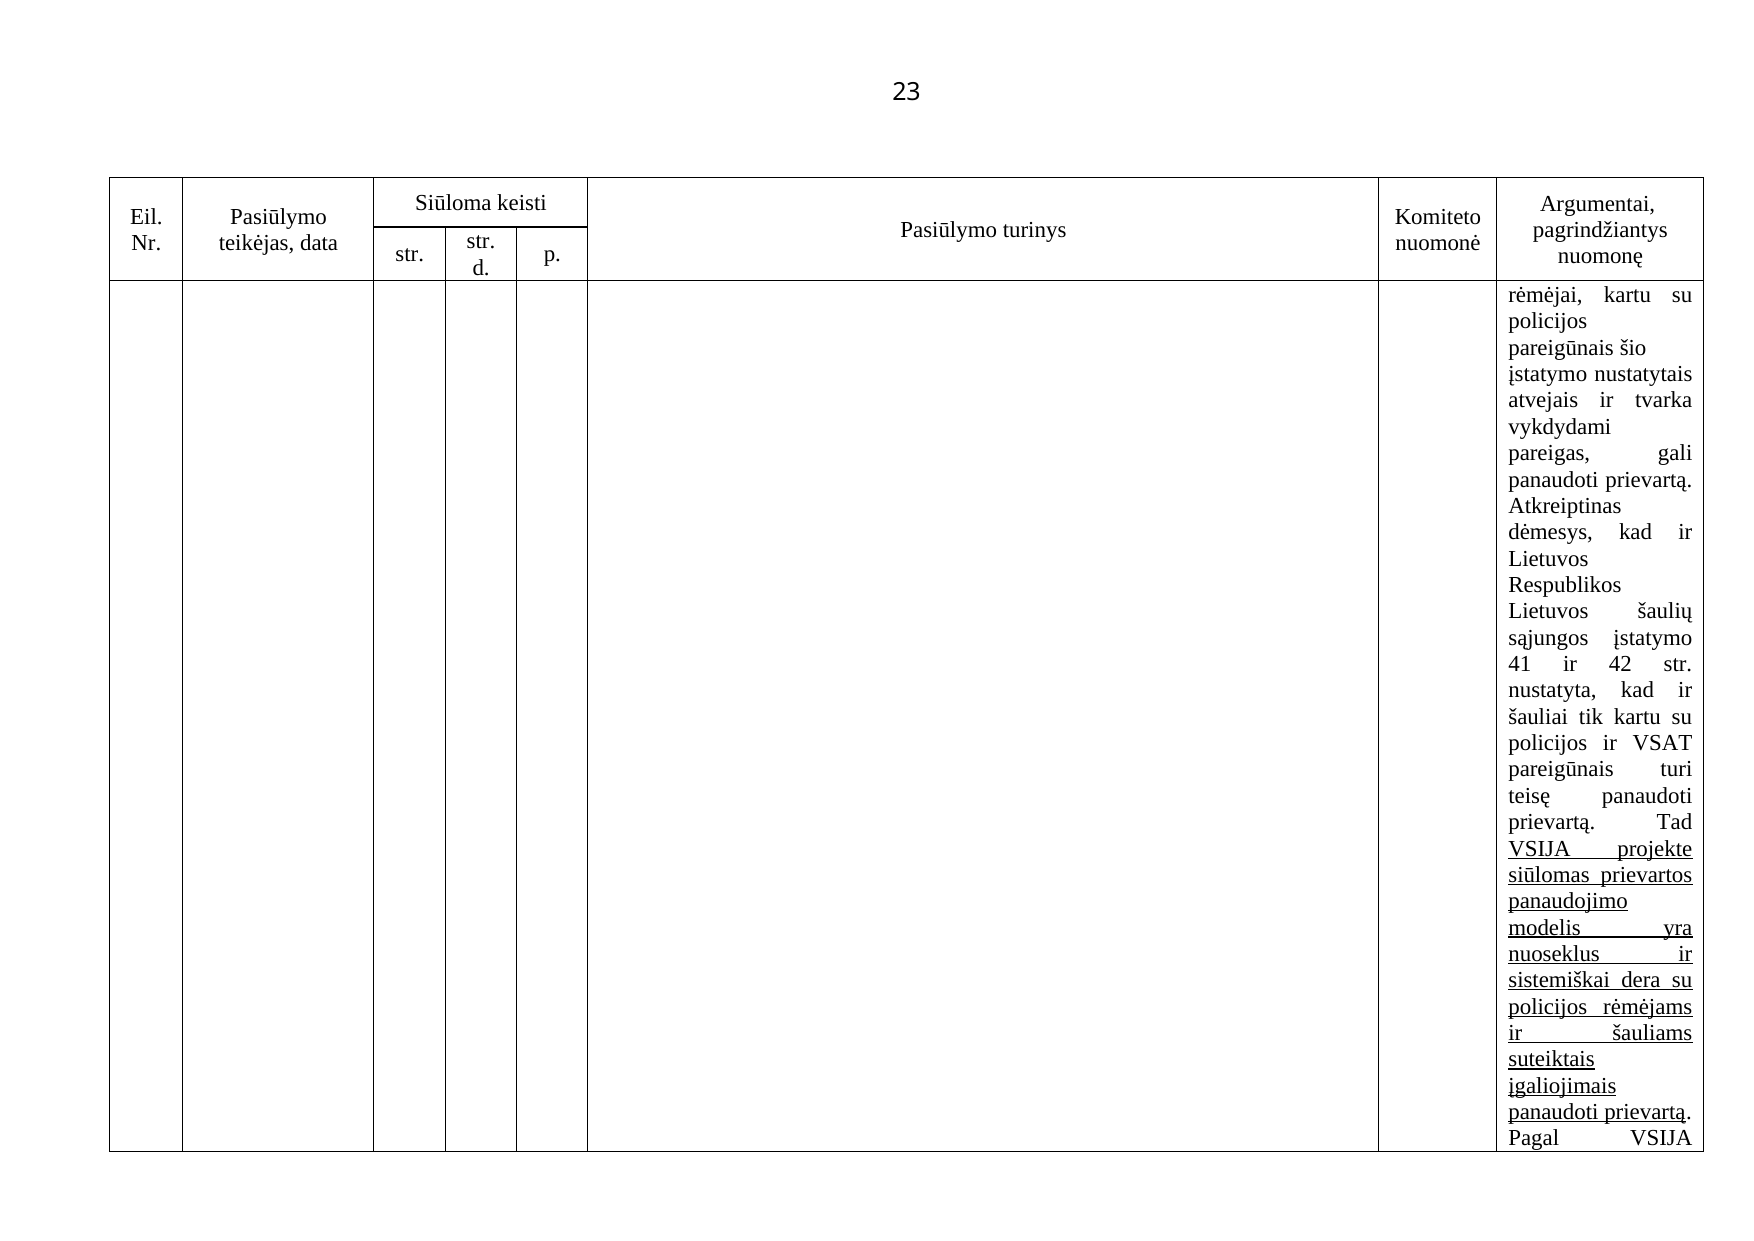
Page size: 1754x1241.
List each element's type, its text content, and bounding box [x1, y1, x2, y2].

table_header Pasiūlymo turinys [588, 178, 1378, 280]
table_header Siūloma keisti [374, 178, 587, 226]
table_header Pasiūlymo teikėjas, data [183, 178, 373, 280]
table_cell [1379, 281, 1496, 1151]
table_cell [374, 281, 445, 1151]
table_cell [446, 281, 516, 1151]
table_header Argumentai, pagrindžiantys nuomonę [1497, 178, 1703, 280]
table_cell [110, 281, 182, 1151]
table_cell [517, 281, 587, 1151]
table_header Eil. Nr. [110, 178, 182, 280]
table_cell rėmėjai, kartu su policijos pareigūnais šio įstatymo nustatytais atvejais ir tvarka vykdydami pareigas, gali panaudoti prievartą. Atkreiptinas dėmesys, kad ir Lietuvos Respublikos Lietuvos šaulių sąjungos įstatymo 41 ir 42 str. nustatyta, kad ir šauliai tik kartu su policijos ir VSAT pareigūnais turi teisę panaudoti prievartą. Tad VSIJA projekte siūlomas prievartos panaudojimo modelis yra nuoseklus ir sistemiškai dera su policijos rėmėjams ir šauliams suteiktais įgaliojimais panaudoti prievartą. Pagal VSIJA [1497, 281, 1703, 1151]
table_cell p. [517, 228, 587, 280]
table_header Komiteto nuomonė [1379, 178, 1496, 280]
table_cell str. d. [446, 228, 516, 280]
table_cell str. [374, 228, 445, 280]
table_cell [588, 281, 1378, 1151]
table_cell [183, 281, 373, 1151]
